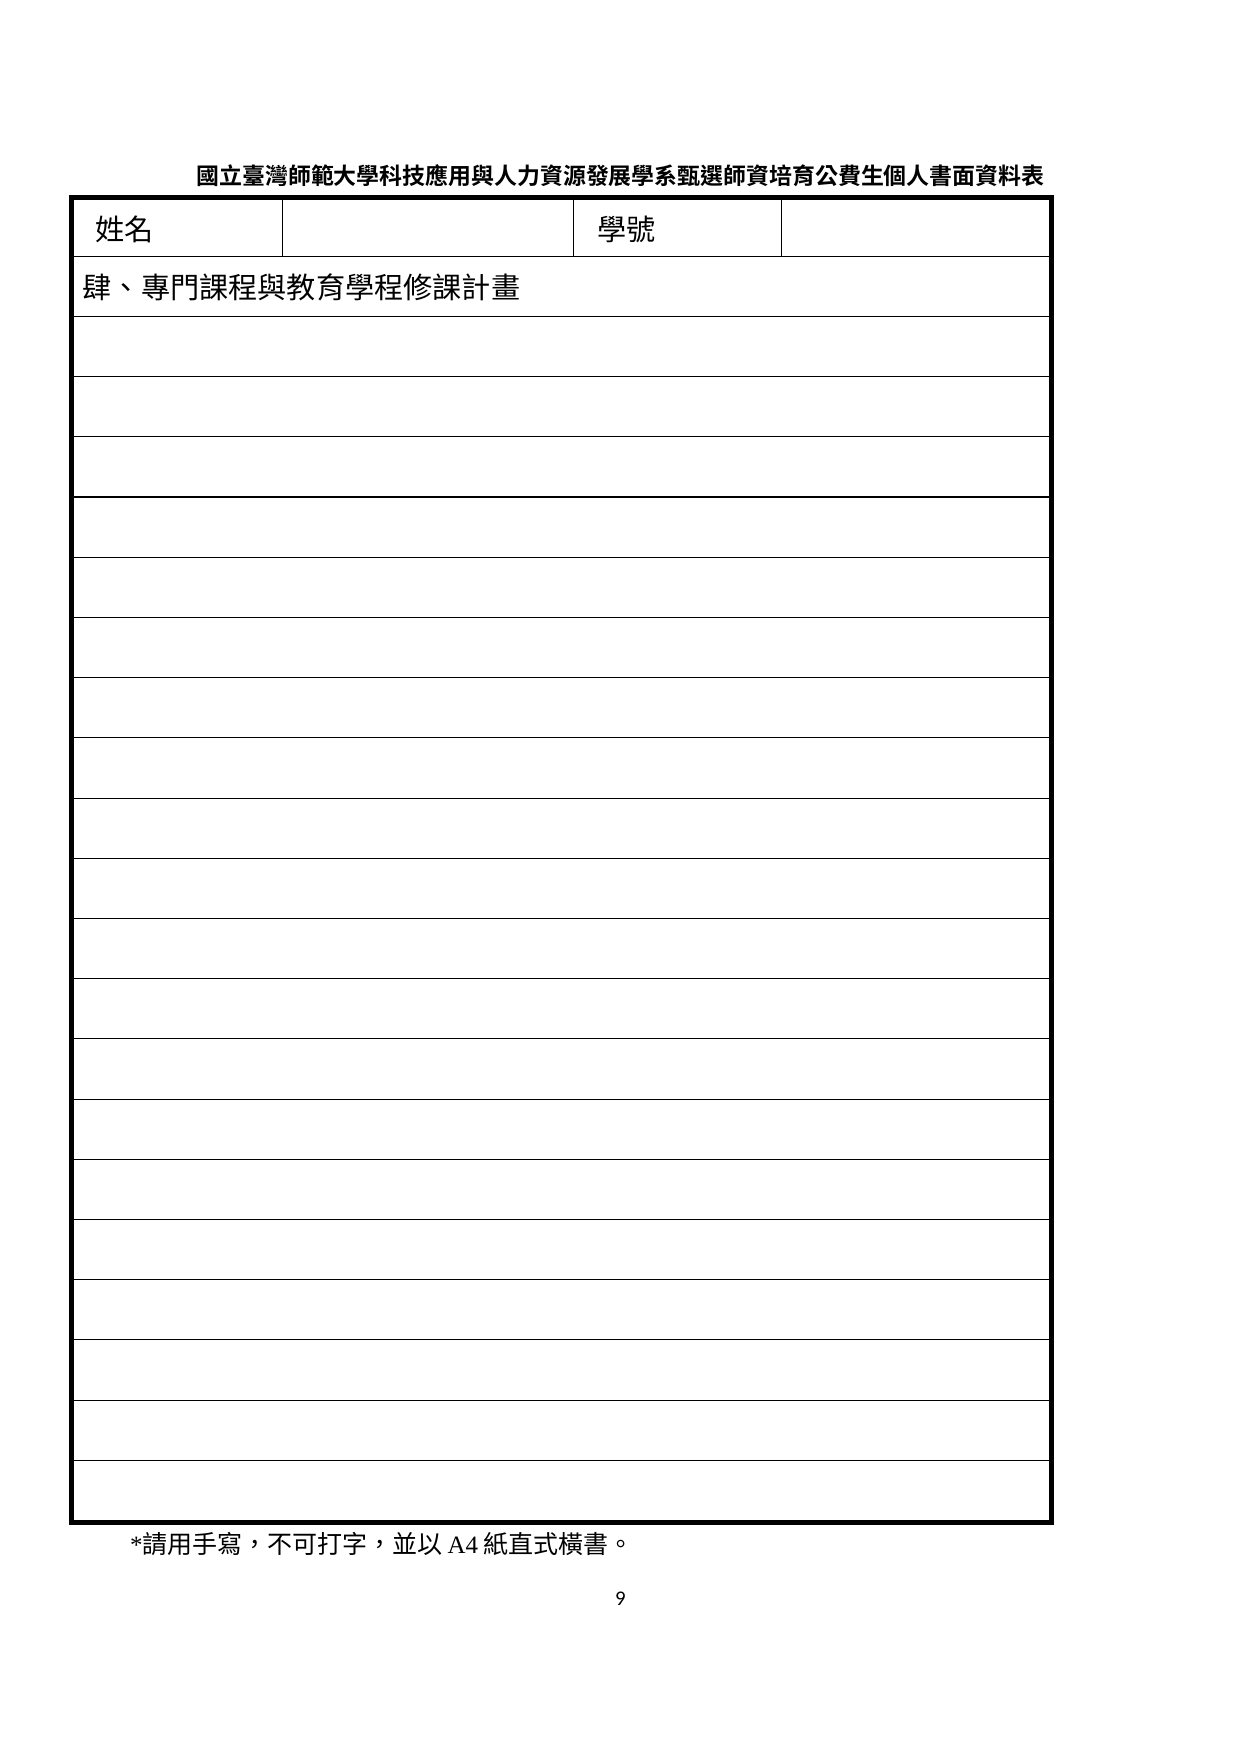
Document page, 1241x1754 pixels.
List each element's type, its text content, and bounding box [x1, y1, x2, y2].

table_header 姓名 [74, 200, 282, 256]
table_cell [74, 1280, 1049, 1339]
text 國立臺灣師範大學科技應用與人力資源發展學系甄選師資培育公費生個人書面資料表 [130, 133, 1110, 195]
table_cell [74, 498, 1049, 557]
table_cell [74, 1461, 1049, 1520]
table_cell [74, 919, 1049, 978]
table_header [283, 200, 573, 256]
table_cell [74, 437, 1049, 496]
table_cell [74, 1220, 1049, 1279]
table_cell [74, 618, 1049, 677]
table_cell [74, 558, 1049, 617]
table_cell [74, 317, 1049, 376]
table_cell [74, 1401, 1049, 1460]
table_cell [74, 979, 1049, 1038]
table_cell [74, 738, 1049, 797]
table_cell [74, 859, 1049, 918]
table_cell [74, 1039, 1049, 1098]
text *請用手寫，不可打字，並以A4紙直式橫書。 [130, 1524, 1110, 1561]
table_header 學號 [574, 200, 781, 256]
table_cell [74, 377, 1049, 436]
table_header [782, 200, 1049, 256]
table_cell [74, 678, 1049, 737]
table_cell 肆、專門課程與教育學程修課計畫 [74, 257, 1049, 316]
table_cell [74, 1160, 1049, 1219]
table_cell [74, 1100, 1049, 1159]
table_cell [74, 1340, 1049, 1399]
table_cell [74, 799, 1049, 858]
